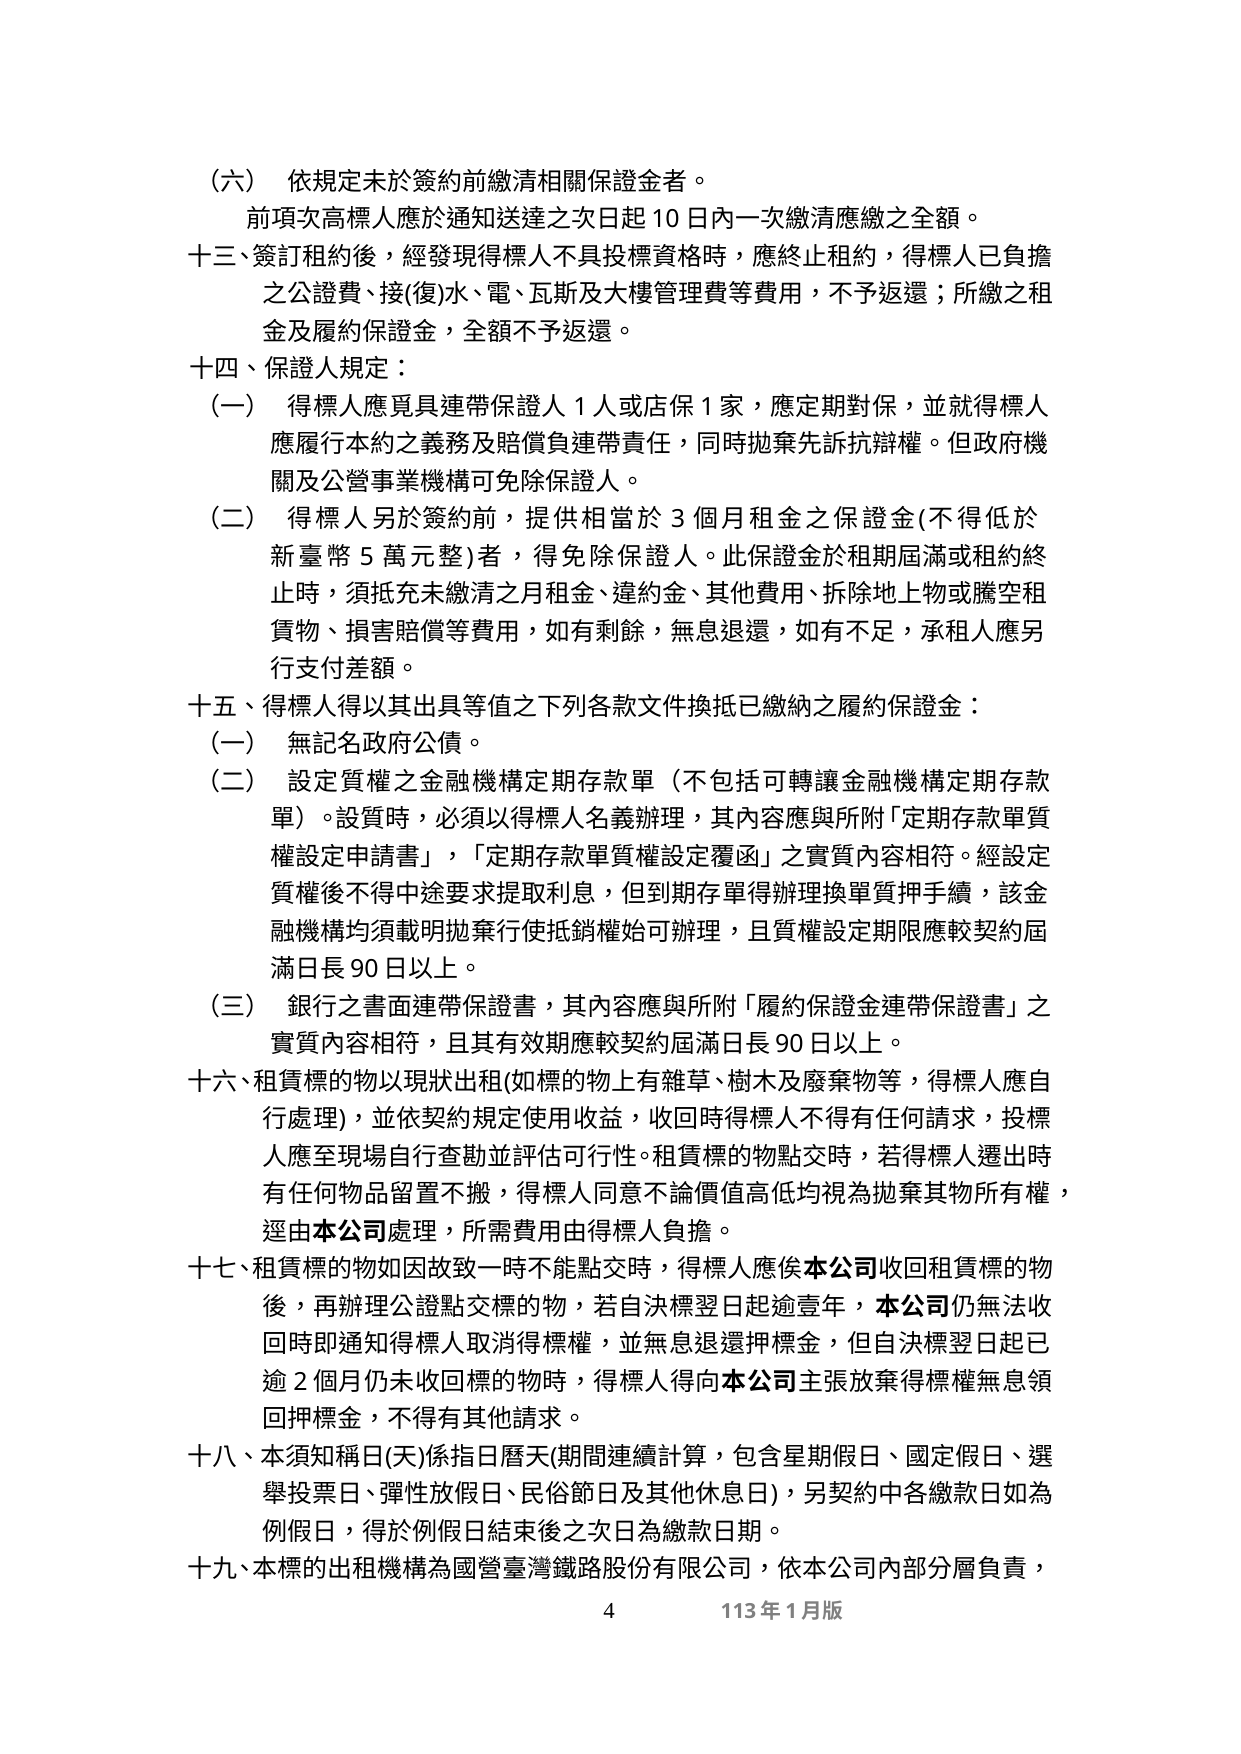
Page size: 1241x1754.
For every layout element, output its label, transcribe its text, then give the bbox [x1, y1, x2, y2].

list 依規定未於簽約前繳清相關保證金者。 [195, 160, 1051, 197]
list 無記名政府公債。 [195, 722, 1051, 760]
list 設定質權之金融機構定期存款單（不包括可轉讓金融機構定期存款單）。設質時，必須以得標人名義辦理，其內容應與所附「定期存款單質權設定申請書」，「定期存款單質權設定覆函」之實質內容相符。經設定質權後不得中途要求提取利息，但到期存單得辦理換單質押手續，該金融機構均須載明拋棄行使抵銷權始可辦理，且質權設定期限應較契約屆滿日長90日以上。 [195, 760, 1051, 985]
text 十九、本標的出租機構為國營臺灣鐵路股份有限公司，依本公司內部分層負責， [187, 1547, 1053, 1585]
text 十六、租賃標的物以現狀出租(如標的物上有雜草、樹木及廢棄物等，得標人應自行處理)，並依契約規定使用收益，收回時得標人不得有任何請求，投標人應至現場自行查勘並評估可行性。租賃標的物點交時，若得標人遷出時有任何物品留置不搬，得標人同意不論價值高低均視為拋棄其物所有權，逕由本公司處理，所需費用由得標人負擔。 [187, 1060, 1053, 1247]
text 十三、簽訂租約後，經發現得標人不具投標資格時，應終止租約，得標人已負擔之公證費、接(復)水、電、瓦斯及大樓管理費等費用，不予返還；所繳之租金及履約保證金，全額不予返還。 [187, 235, 1053, 347]
text 十四、保證人規定： [189, 347, 1053, 385]
list 得標人另於簽約前，提供相當於3個月租金之保證金(不得低於新臺幣5萬元整)者，得免除保證人。此保證金於租期屆滿或租約終止時，須抵充未繳清之月租金、違約金、其他費用、拆除地上物或騰空租賃物、損害賠償等費用，如有剩餘，無息退還，如有不足，承租人應另行支付差額。 [195, 497, 1047, 685]
text 前項次高標人應於通知送達之次日起10日內一次繳清應繳之全額。 [246, 197, 1053, 235]
list 得標人應覓具連帶保證人1人或店保1家，應定期對保，並就得標人應履行本約之義務及賠償負連帶責任，同時拋棄先訴抗辯權。但政府機關及公營事業機構可免除保證人。 [195, 385, 1051, 497]
text 十五、得標人得以其出具等值之下列各款文件換抵已繳納之履約保證金： [187, 685, 1053, 722]
list 銀行之書面連帶保證書，其內容應與所附「履約保證金連帶保證書」之實質內容相符，且其有效期應較契約屆滿日長90日以上。 [195, 985, 1051, 1060]
text 十七、租賃標的物如因故致一時不能點交時，得標人應俟本公司收回租賃標的物後，再辦理公證點交標的物，若自決標翌日起逾壹年，本公司仍無法收回時即通知得標人取消得標權，並無息退還押標金，但自決標翌日起已逾2個月仍未收回標的物時，得標人得向本公司主張放棄得標權無息領回押標金，不得有其他請求。 [187, 1247, 1053, 1435]
text 十八、本須知稱日(天)係指日曆天(期間連續計算，包含星期假日、國定假日、選舉投票日、彈性放假日、民俗節日及其他休息日)，另契約中各繳款日如為例假日，得於例假日結束後之次日為繳款日期。 [187, 1435, 1053, 1547]
